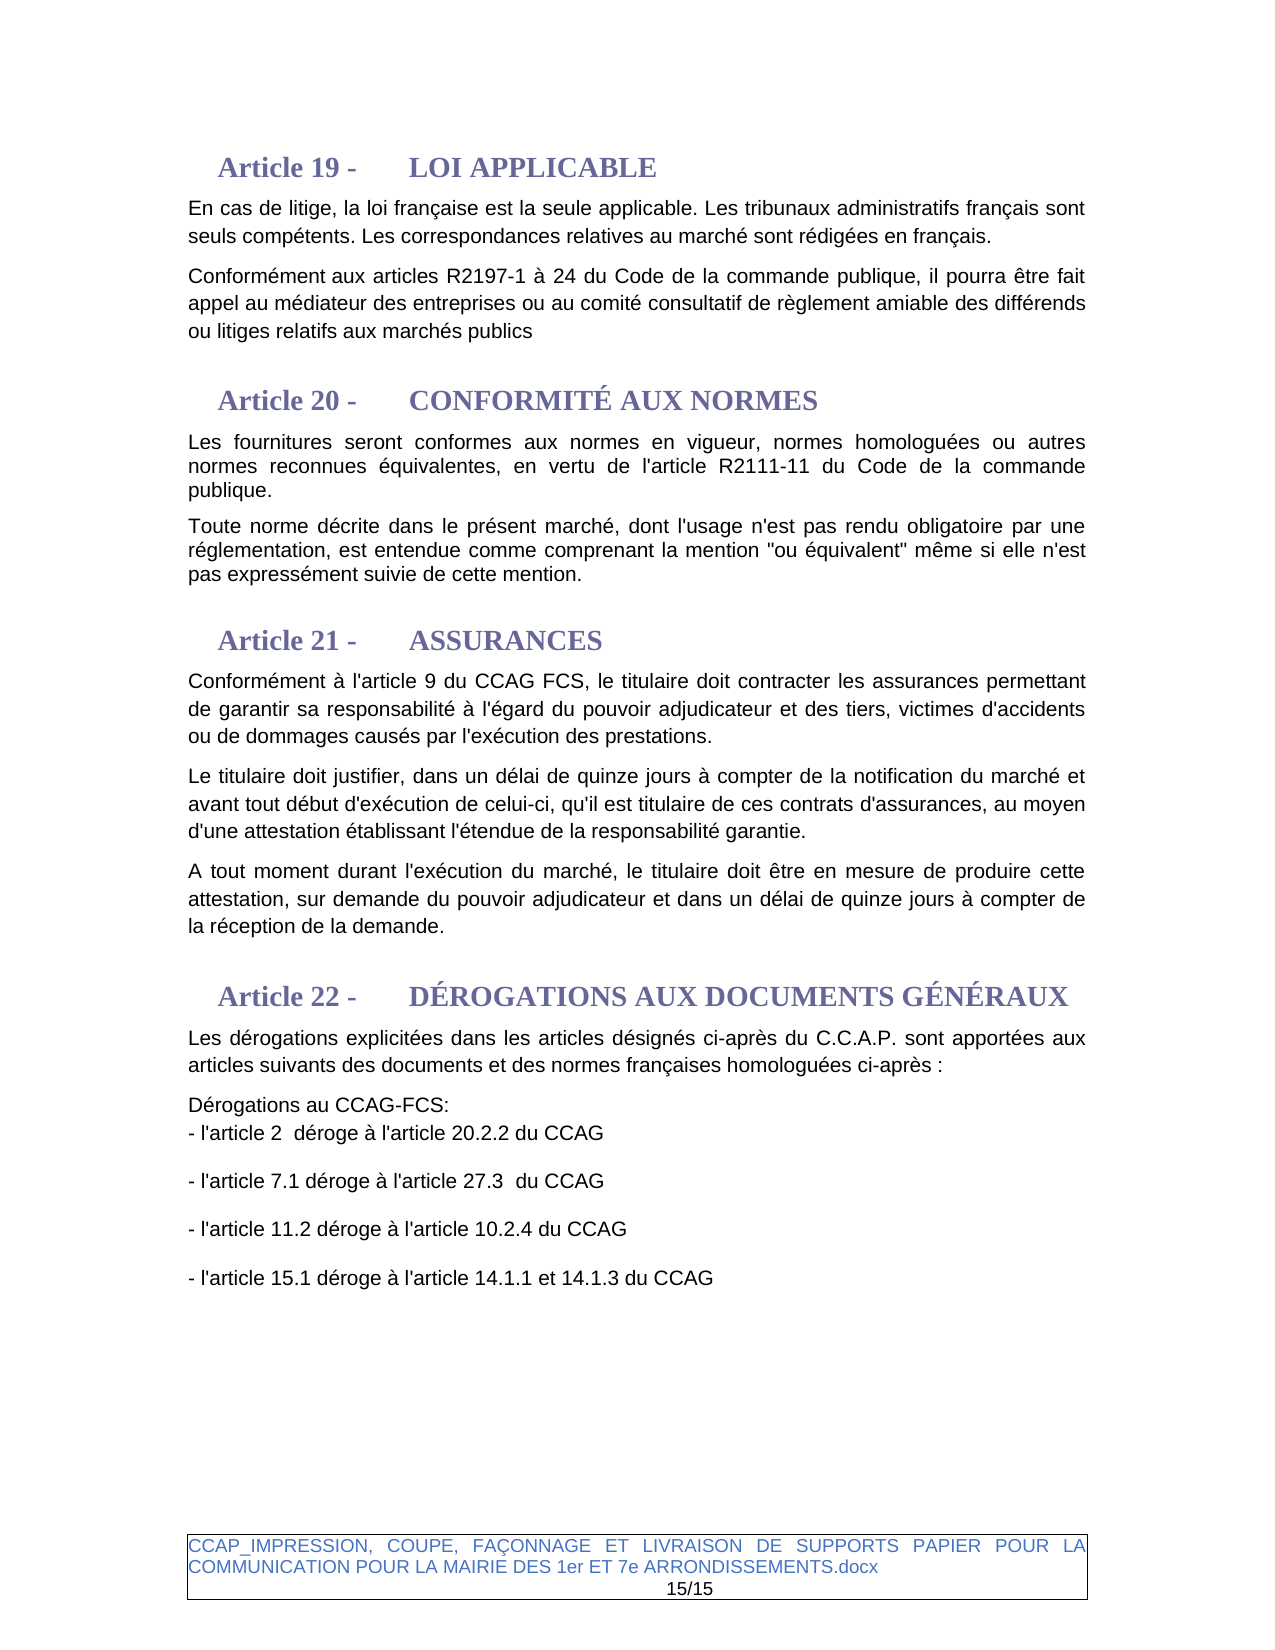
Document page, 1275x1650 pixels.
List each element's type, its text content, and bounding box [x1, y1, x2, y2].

text Conformément à l'article 9 du CCAG FCS, le titulaire doit contracter les assurances permettant de garantir sa responsabilité à l'égard du pouvoir adjudicateur et des tiers, victimes d'accidents ou de dommages causés par l'exécution des prestations. [188, 669, 1087, 748]
text - l'article 11.2 déroge à l'article 10.2.4 du CCAG [188, 1217, 1087, 1241]
text Dérogations au CCAG-FCS: [188, 1093, 1087, 1117]
subtitle LOI APPLICABLE [188, 150, 1087, 183]
subtitle ASSURANCES [188, 623, 1087, 657]
text Le titulaire doit justifier, dans un délai de quinze jours à compter de la notification du marché et avant tout début d'exécution de celui-ci, qu'il est titulaire de ces contrats d'assurances, au moyen d'une attestation établissant l'étendue de la responsabilité garantie. [188, 764, 1087, 843]
text Les dérogations explicitées dans les articles désignés ci-après du C.C.A.P. sont apportées aux articles suivants des documents et des normes françaises homologuées ci-après : [188, 1025, 1087, 1077]
text Conformément aux articles R2197-1 à 24 du Code de la commande publique, il pourra être fait appel au médiateur des entreprises ou au comité consultatif de règlement amiable des différends ou litiges relatifs aux marchés publics [188, 263, 1087, 342]
text - l'article 15.1 déroge à l'article 14.1.1 et 14.1.3 du CCAG [188, 1265, 1087, 1289]
text A tout moment durant l'exécution du marché, le titulaire doit être en mesure de produire cette attestation, sur demande du pouvoir adjudicateur et dans un délai de quinze jours à compter de la réception de la demande. [188, 859, 1087, 938]
subtitle DÉROGATIONS AUX DOCUMENTS GÉNÉRAUX [188, 979, 1087, 1013]
text Les fournitures seront conformes aux normes en vigueur, normes homologuées ou autres normes reconnues équivalentes, en vertu de l'article R2111-11 du Code de la commande publique. [188, 429, 1087, 501]
text Toute norme décrite dans le présent marché, dont l'usage n'est pas rendu obligatoire par une réglementation, est entendue comme comprenant la mention "ou équivalent" même si elle n'est pas expressément suivie de cette mention. [188, 514, 1087, 586]
text - l'article 7.1 déroge à l'article 27.3 du CCAG [188, 1169, 1087, 1193]
text - l'article 2 déroge à l'article 20.2.2 du CCAG [188, 1120, 1087, 1144]
text En cas de litige, la loi française est la seule applicable. Les tribunaux administratifs français sont seuls compétents. Les correspondances relatives au marché sont rédigées en français. [188, 196, 1087, 247]
subtitle CONFORMITÉ AUX NORMES [188, 383, 1087, 417]
